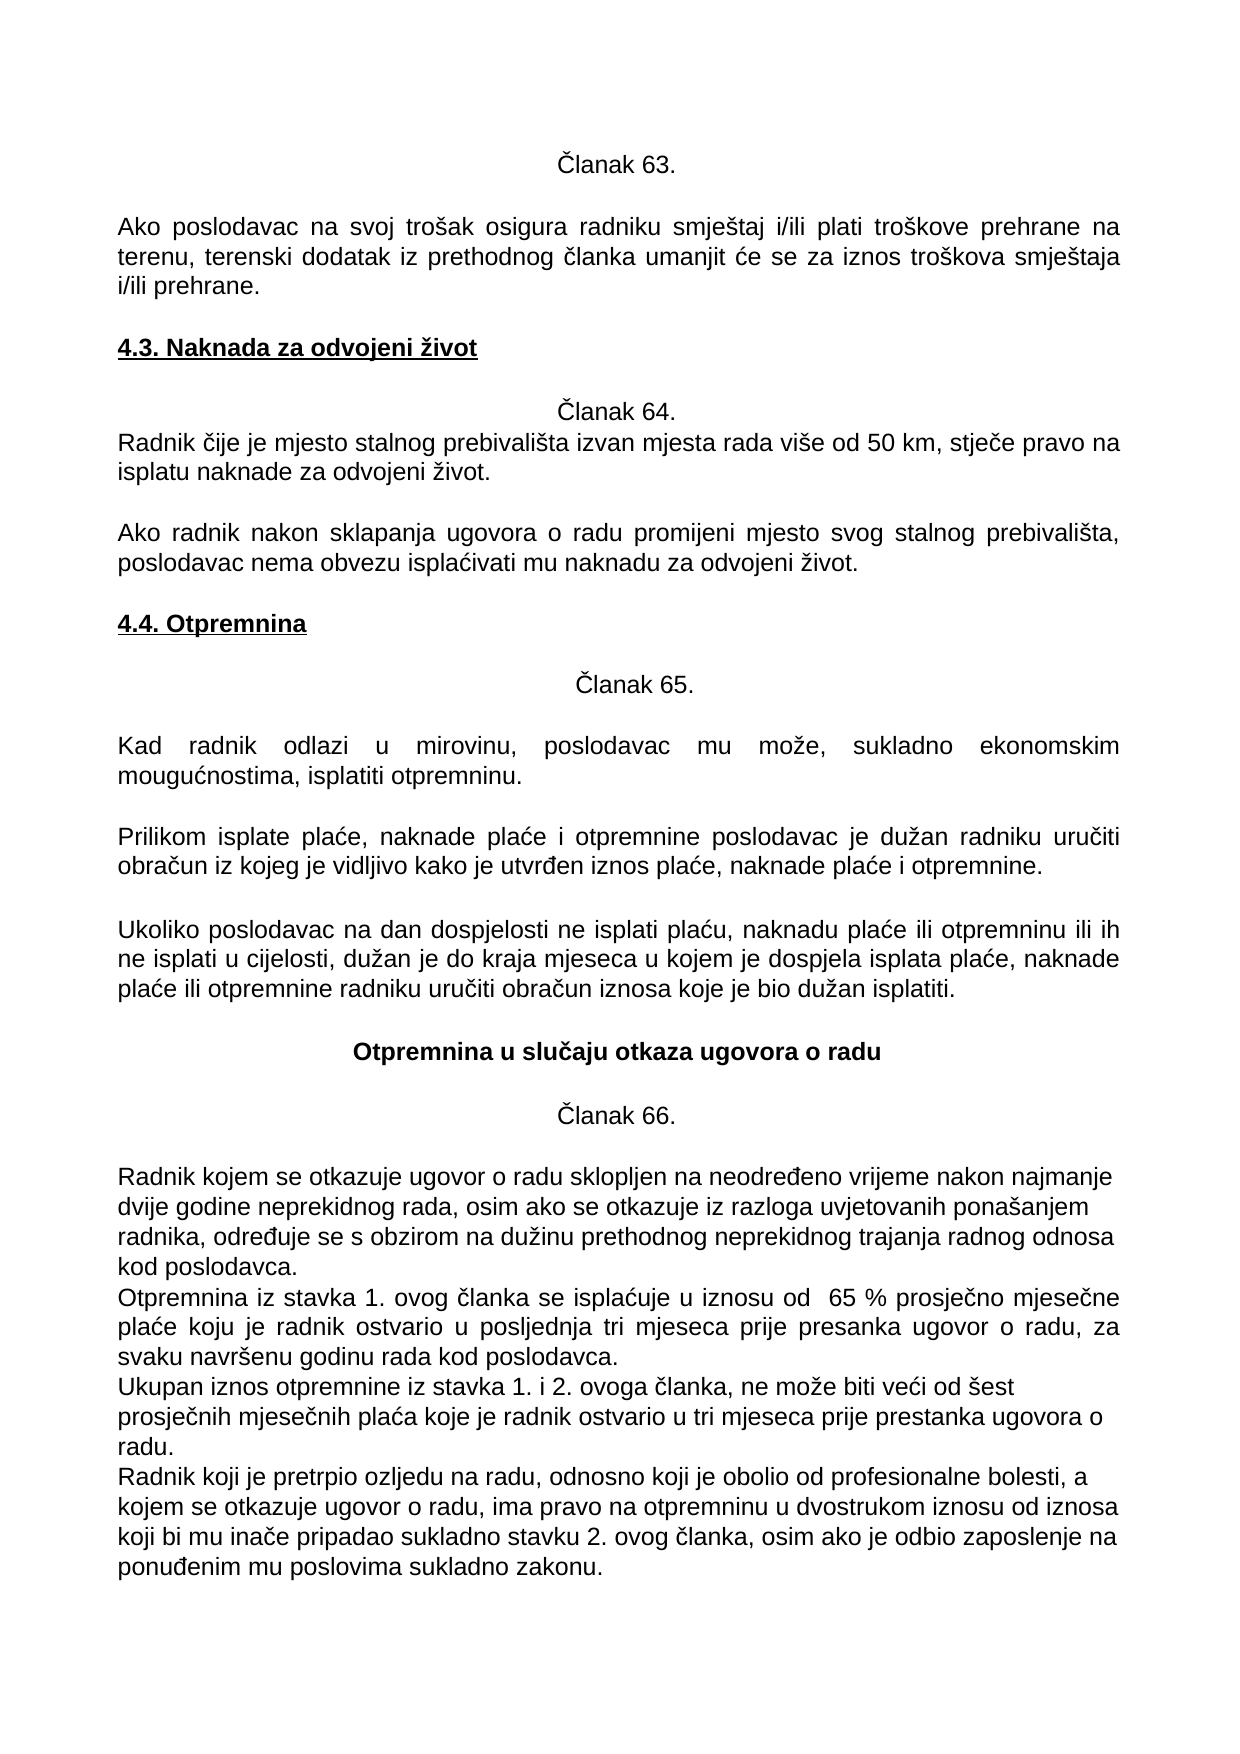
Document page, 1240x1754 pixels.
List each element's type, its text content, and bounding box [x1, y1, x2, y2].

text Radnik koji je pretrpio ozljedu na radu, odnosno koji je obolio od profesionalne bolesti, a kojem se otkazuje ugovor o radu, ima pravo na otpremninu u dvostrukom iznosu od iznosa koji bi mu inače pripadao sukladno stavku 2. ovog članka, osim ako je odbio zaposlenje na ponuđenim mu poslovima sukladno zakonu. [117, 1462, 1122, 1580]
text Radnik čije je mjesto stalnog prebivališta izvan mjesta rada više od 50 km, stječe pravo na isplatu naknade za odvojeni život. [117, 428, 1122, 486]
text Kad radnik odlazi u mirovinu, poslodavac mu može, sukladno ekonomskim mougućnostima, isplatiti otpremninu. [117, 731, 1122, 789]
text Članak 66. [118, 1101, 1122, 1129]
text Otpremnina iz stavka 1. ovog članka se isplaćuje u iznosu od 65 % prosječno mjesečne plaće koju je radnik ostvario u posljednja tri mjeseca prije presanka ugovor o radu, za svaku navršenu godinu rada kod poslodavca. [117, 1282, 1122, 1370]
subtitle 4.4. Otpremnina [117, 609, 1123, 637]
text Otpremnina u slučaju otkaza ugovora o radu [348, 1036, 894, 1065]
subtitle 4.3. Naknada za odvojeni život [117, 333, 1123, 362]
text Ukupan iznos otpremnine iz stavka 1. i 2. ovoga članka, ne može biti veći od šest prosječnih mjesečnih plaća koje je radnik ostvario u tri mjeseca prije prestanka ugovora o radu. [117, 1372, 1122, 1460]
text Članak 64. [118, 397, 1122, 426]
text Ako radnik nakon sklapanja ugovora o radu promijeni mjesto svog stalnog prebivališta, poslodavac nema obvezu isplaćivati mu naknadu za odvojeni život. [117, 518, 1122, 577]
text Prilikom isplate plaće, naknade plaće i otpremnine poslodavac je dužan radniku uručiti obračun iz kojeg je vidljivo kako je utvrđen iznos plaće, naknade plaće i otpremnine. [117, 822, 1122, 880]
text Radnik kojem se otkazuje ugovor o radu sklopljen na neodređeno vrijeme nakon najmanje dvije godine neprekidnog rada, osim ako se otkazuje iz razloga uvjetovanih ponašanjem radnika, određuje se s obzirom na dužinu prethodnog neprekidnog trajanja radnog odnosa kod poslodavca. [117, 1162, 1122, 1281]
text Ako poslodavac na svoj trošak osigura radniku smještaj i/ili plati troškove prehrane na terenu, terenski dodatak iz prethodnog članka umanjit će se za iznos troškova smještaja i/ili prehrane. [117, 212, 1122, 300]
text Članak 63. [118, 150, 1122, 179]
text Članak 65. [117, 670, 1122, 699]
text Ukoliko poslodavac na dan dospjelosti ne isplati plaću, naknadu plaće ili otpremninu ili ih ne isplati u cijelosti, dužan je do kraja mjeseca u kojem je dospjela isplata plaće, naknade plaće ili otpremnine radniku uručiti obračun iznosa koje je bio dužan isplatiti. [117, 914, 1122, 1002]
